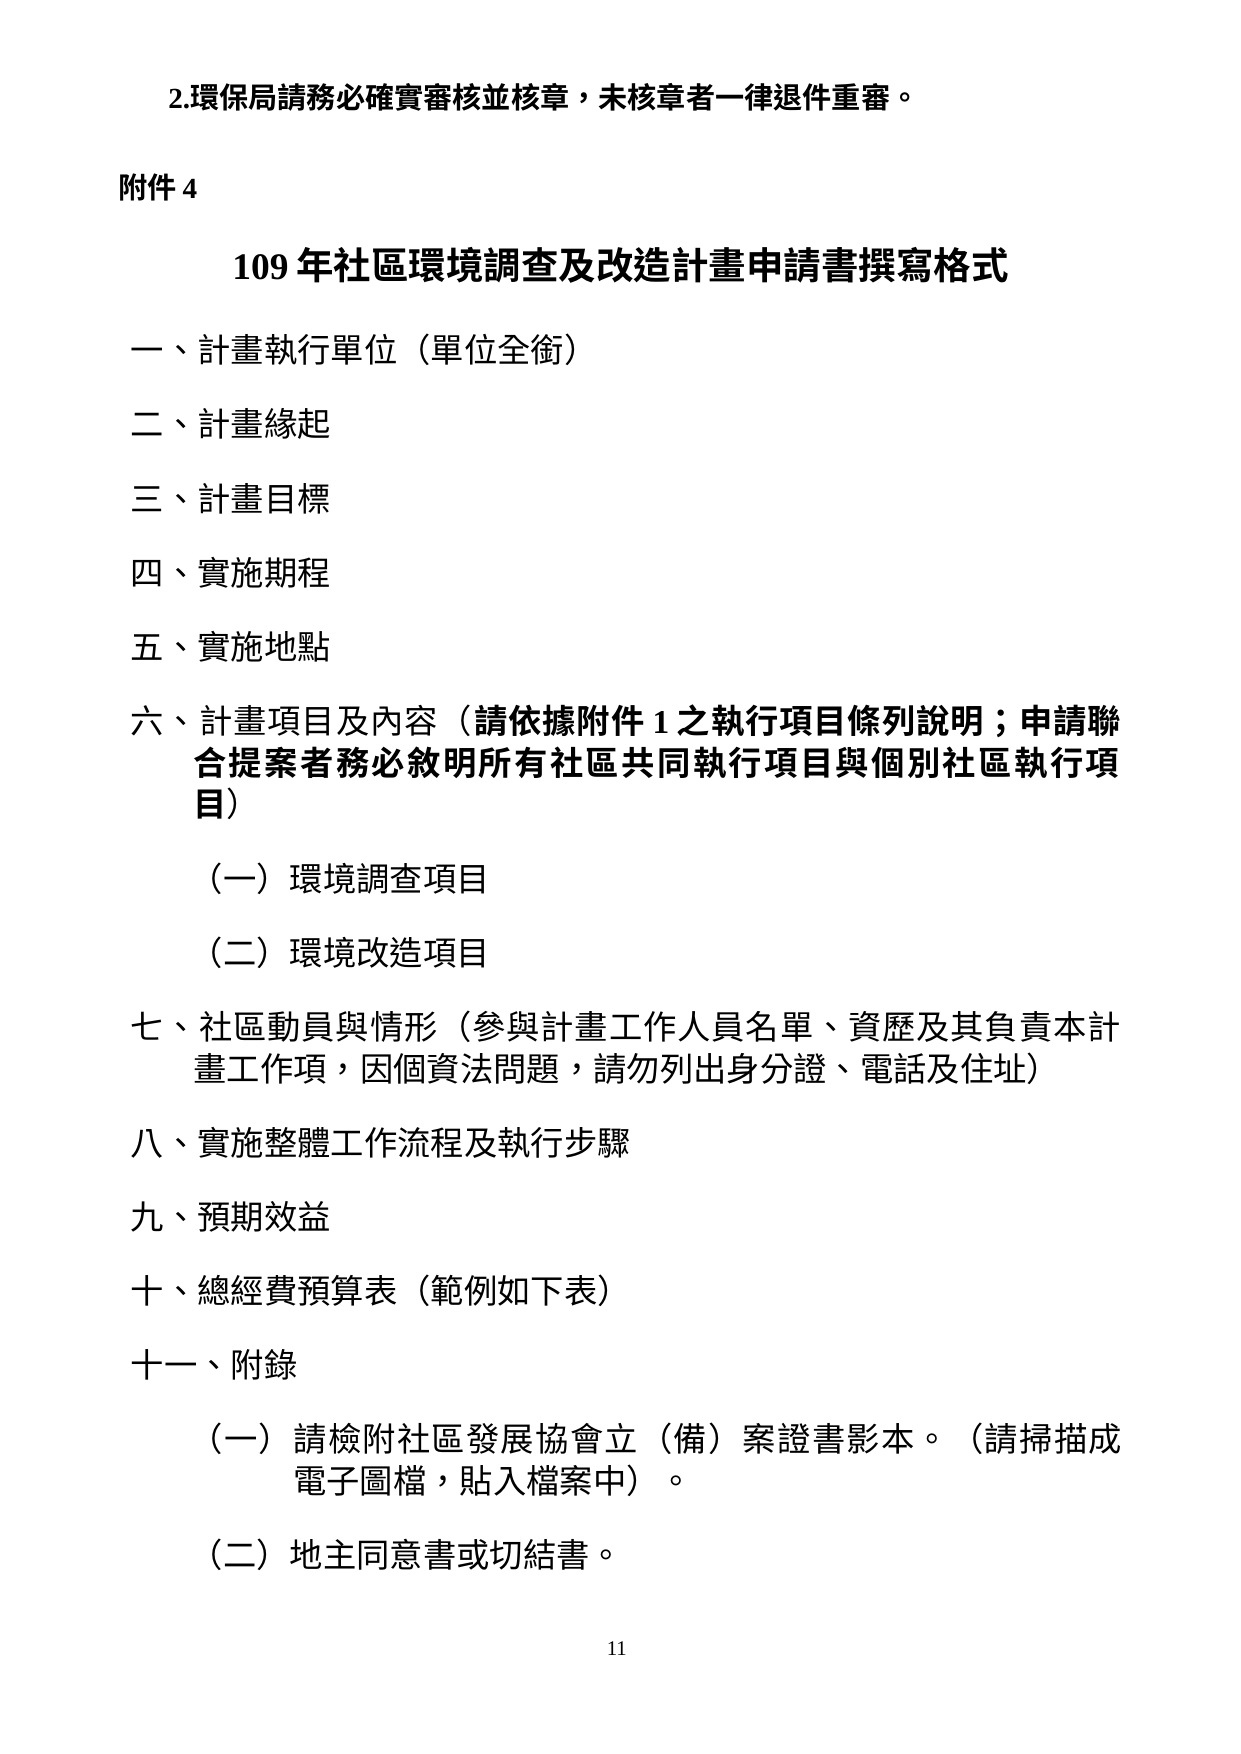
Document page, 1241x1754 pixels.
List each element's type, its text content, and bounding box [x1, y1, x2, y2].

text 五、實施地點 [131, 626, 1122, 668]
text 一、計畫執行單位（單位全銜） [131, 329, 1122, 371]
text 四、實施期程 [131, 552, 1122, 593]
text 三、計畫目標 [131, 478, 1122, 519]
text （二）環境改造項目 [189, 932, 1122, 973]
text 七、社區動員與情形（參與計畫工作人員名單、資歷及其負責本計畫工作項，因個資法問題，請勿列出身分證、電話及住址） [131, 1006, 1122, 1089]
text （一）請檢附社區發展協會立（備）案證書影本。（請掃描成電子圖檔，貼入檔案中）。 [189, 1418, 1122, 1502]
text 九、預期效益 [131, 1196, 1122, 1238]
text 十一、附錄 [131, 1344, 1122, 1386]
text 二、計畫緣起 [131, 403, 1122, 445]
text 附件4 [118, 164, 1122, 207]
text （二）地主同意書或切結書。 [189, 1534, 1122, 1576]
text 2.環保局請務必確實審核並核章，未核章者一律退件重審。 [168, 75, 1122, 117]
text 十、總經費預算表（範例如下表） [131, 1270, 1122, 1312]
text 109年社區環境調查及改造計畫申請書撰寫格式 [118, 239, 1122, 289]
text 八、實施整體工作流程及執行步驟 [131, 1122, 1122, 1163]
text （一）環境調查項目 [189, 858, 1122, 899]
text 六、計畫項目及內容（請依據附件1之執行項目條列說明；申請聯合提案者務必敘明所有社區共同執行項目與個別社區執行項目） [131, 700, 1122, 825]
